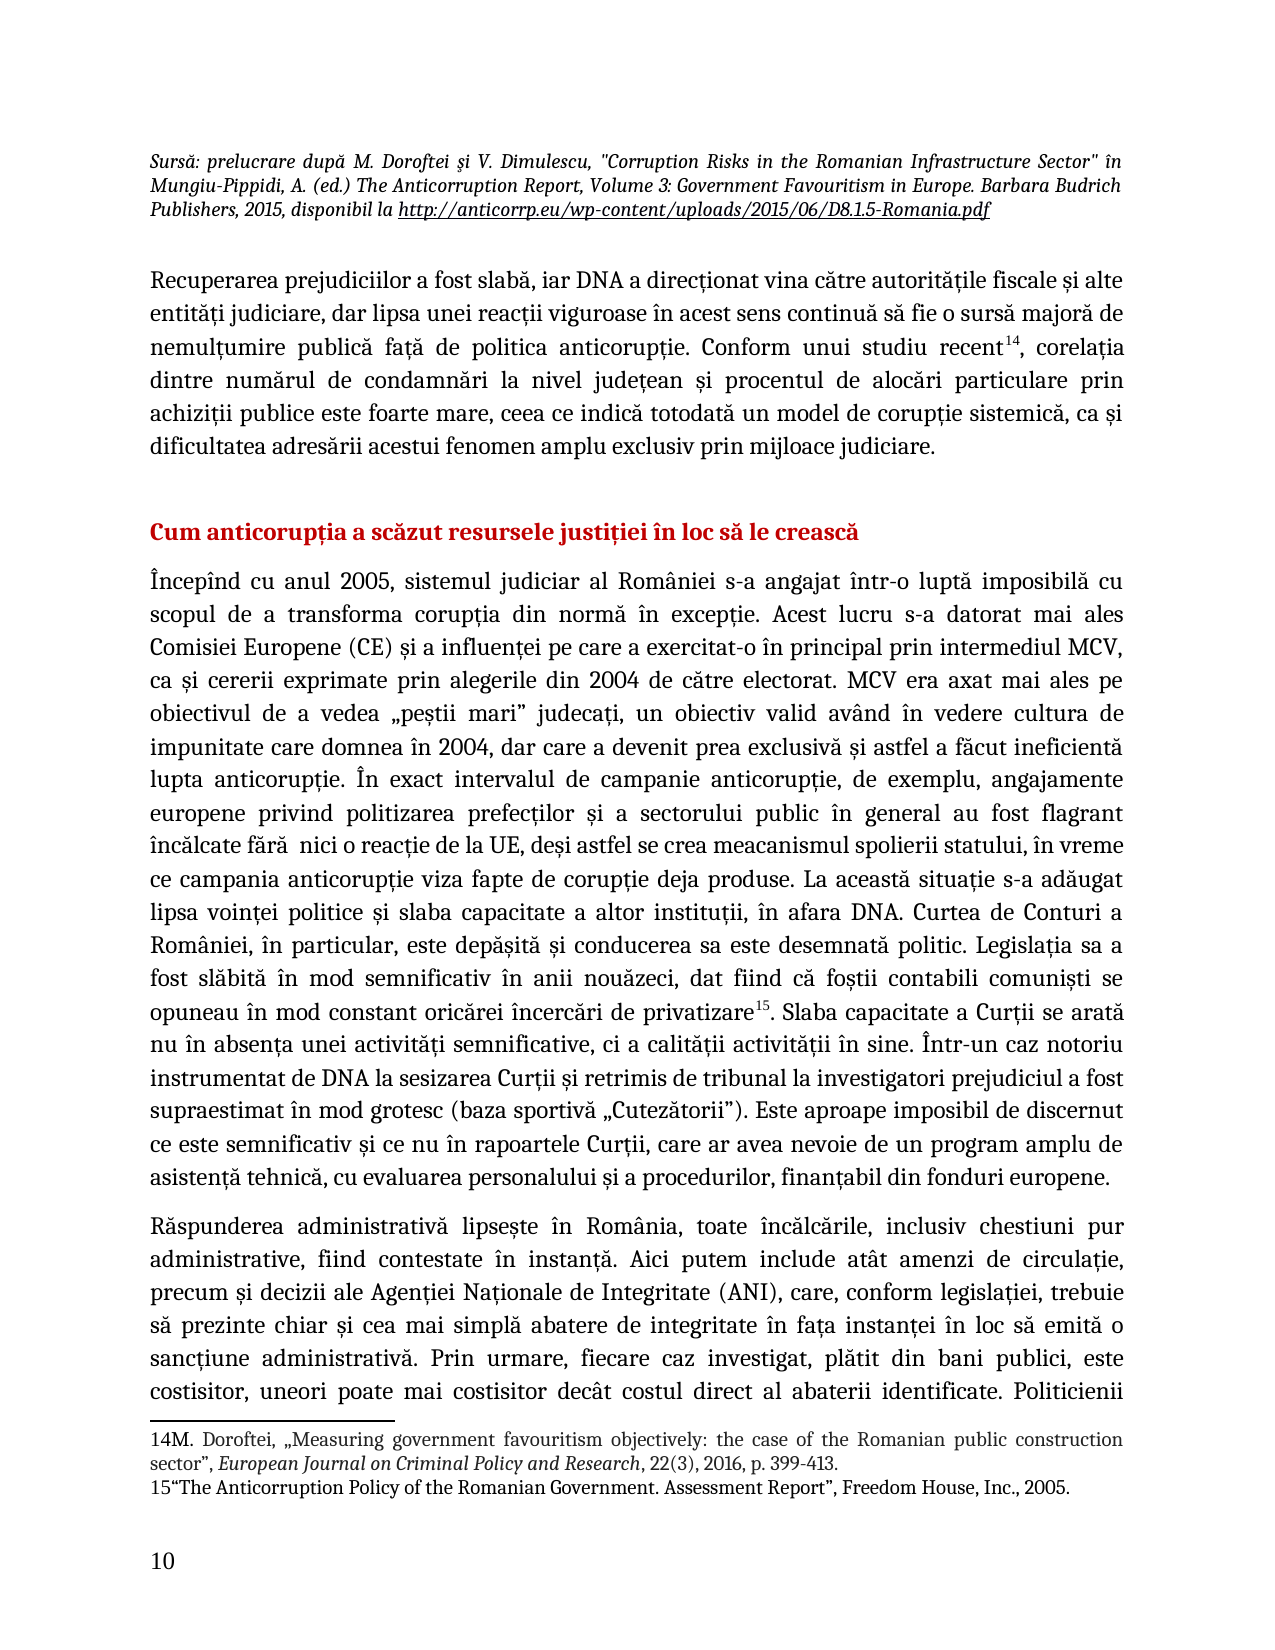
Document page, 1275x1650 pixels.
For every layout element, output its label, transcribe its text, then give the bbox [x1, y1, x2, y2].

text “The Anticorruption Policy of the Romanian Government. Assessment Report”, Freedom House, Inc., 2005. [150, 1475, 1125, 1500]
text Recuperarea prejudiciilor a fost slabă, iar DNA a direcționat vina către autoritățile fiscale și alte entități judiciare, dar lipsa unei reacții viguroase în acest sens continuă să fie o sursă majoră de nemulțumire publică față de politica anticorupție. Conform unui studiu recent, corelația dintre numărul de condamnări la nivel județean și procentul de alocări particulare prin achiziții publice este foarte mare, ceea ce indică totodată un model de corupție sistemică, ca și dificultatea adresării acestui fenomen amplu exclusiv prin mijloace judiciare. [150, 266, 1125, 461]
text M. Doroftei, „Measuring government favouritism objectively: the case of the Romanian public construction sector”, European Journal on Criminal Policy and Research, 22(3), 2016, p. 399-413. [150, 1427, 1125, 1475]
text Răspunderea administrativă lipsește în România, toate încălcările, inclusiv chestiuni pur administrative, fiind contestate în instanță. Aici putem include atât amenzi de circulație, precum și decizii ale Agenției Naționale de Integritate (ANI), care, conform legislației, trebuie să prezinte chiar și cea mai simplă abatere de integritate în fața instanței în loc să emită o sancțiune administrativă. Prin urmare, fiecare caz investigat, plătit din bani publici, este costisitor, uneori poate mai costisitor decât costul direct al abaterii identificate. Politicienii [150, 1212, 1125, 1406]
text Sursă: prelucrare după M. Doroftei şi V. Dimulescu, "Corruption Risks in the Romanian Infrastructure Sector" în Mungiu-Pippidi, A. (ed.) The Anticorruption Report, Volume 3: Government Favouritism in Europe. Barbara Budrich Publishers, 2015, disponibil la http://anticorrp.eu/wp-content/uploads/2015/06/D8.1.5-Romania.pdf [150, 150, 1125, 222]
text Începînd cu anul 2005, sistemul judiciar al României s-a angajat într-o luptă imposibilă cu scopul de a transforma corupția din normă în excepție. Acest lucru s-a datorat mai ales Comisiei Europene (CE) și a influenței pe care a exercitat-o în principal prin intermediul MCV, ca și cererii exprimate prin alegerile din 2004 de către electorat. MCV era axat mai ales pe obiectivul de a vedea „peștii mari” judecați, un obiectiv valid având în vedere cultura de impunitate care domnea în 2004, dar care a devenit prea exclusivă și astfel a făcut ineficientă lupta anticorupție. În exact intervalul de campanie anticorupție, de exemplu, angajamente europene privind politizarea prefecților și a sectorului public în general au fost flagrant încălcate fără nici o reacție de la UE, deși astfel se crea meacanismul spolierii statului, în vreme ce campania anticorupție viza fapte de corupție deja produse. La această situație s-a adăugat lipsa voinței politice și slaba capacitate a altor instituții, în afara DNA. Curtea de Conturi a României, în particular, este depășită și conducerea sa este desemnată politic. Legislația sa a fost slăbită în mod semnificativ în anii nouăzeci, dat fiind că foștii contabili comuniști se opuneau în mod constant oricărei încercări de privatizare. Slaba capacitate a Curții se arată nu în absența unei activități semnificative, ci a calității activității în sine. Într-un caz notoriu instrumentat de DNA la sesizarea Curții și retrimis de tribunal la investigatori prejudiciul a fost supraestimat în mod grotesc (baza sportivă „Cutezătorii”). Este aproape imposibil de discernut ce este semnificativ și ce nu în rapoartele Curții, care ar avea nevoie de un program amplu de asistență tehnică, cu evaluarea personalului și a procedurilor, finanțabil din fonduri europene. [150, 567, 1125, 1191]
text Cum anticorupția a scăzut resursele justiției în loc să le crească [150, 518, 1125, 546]
